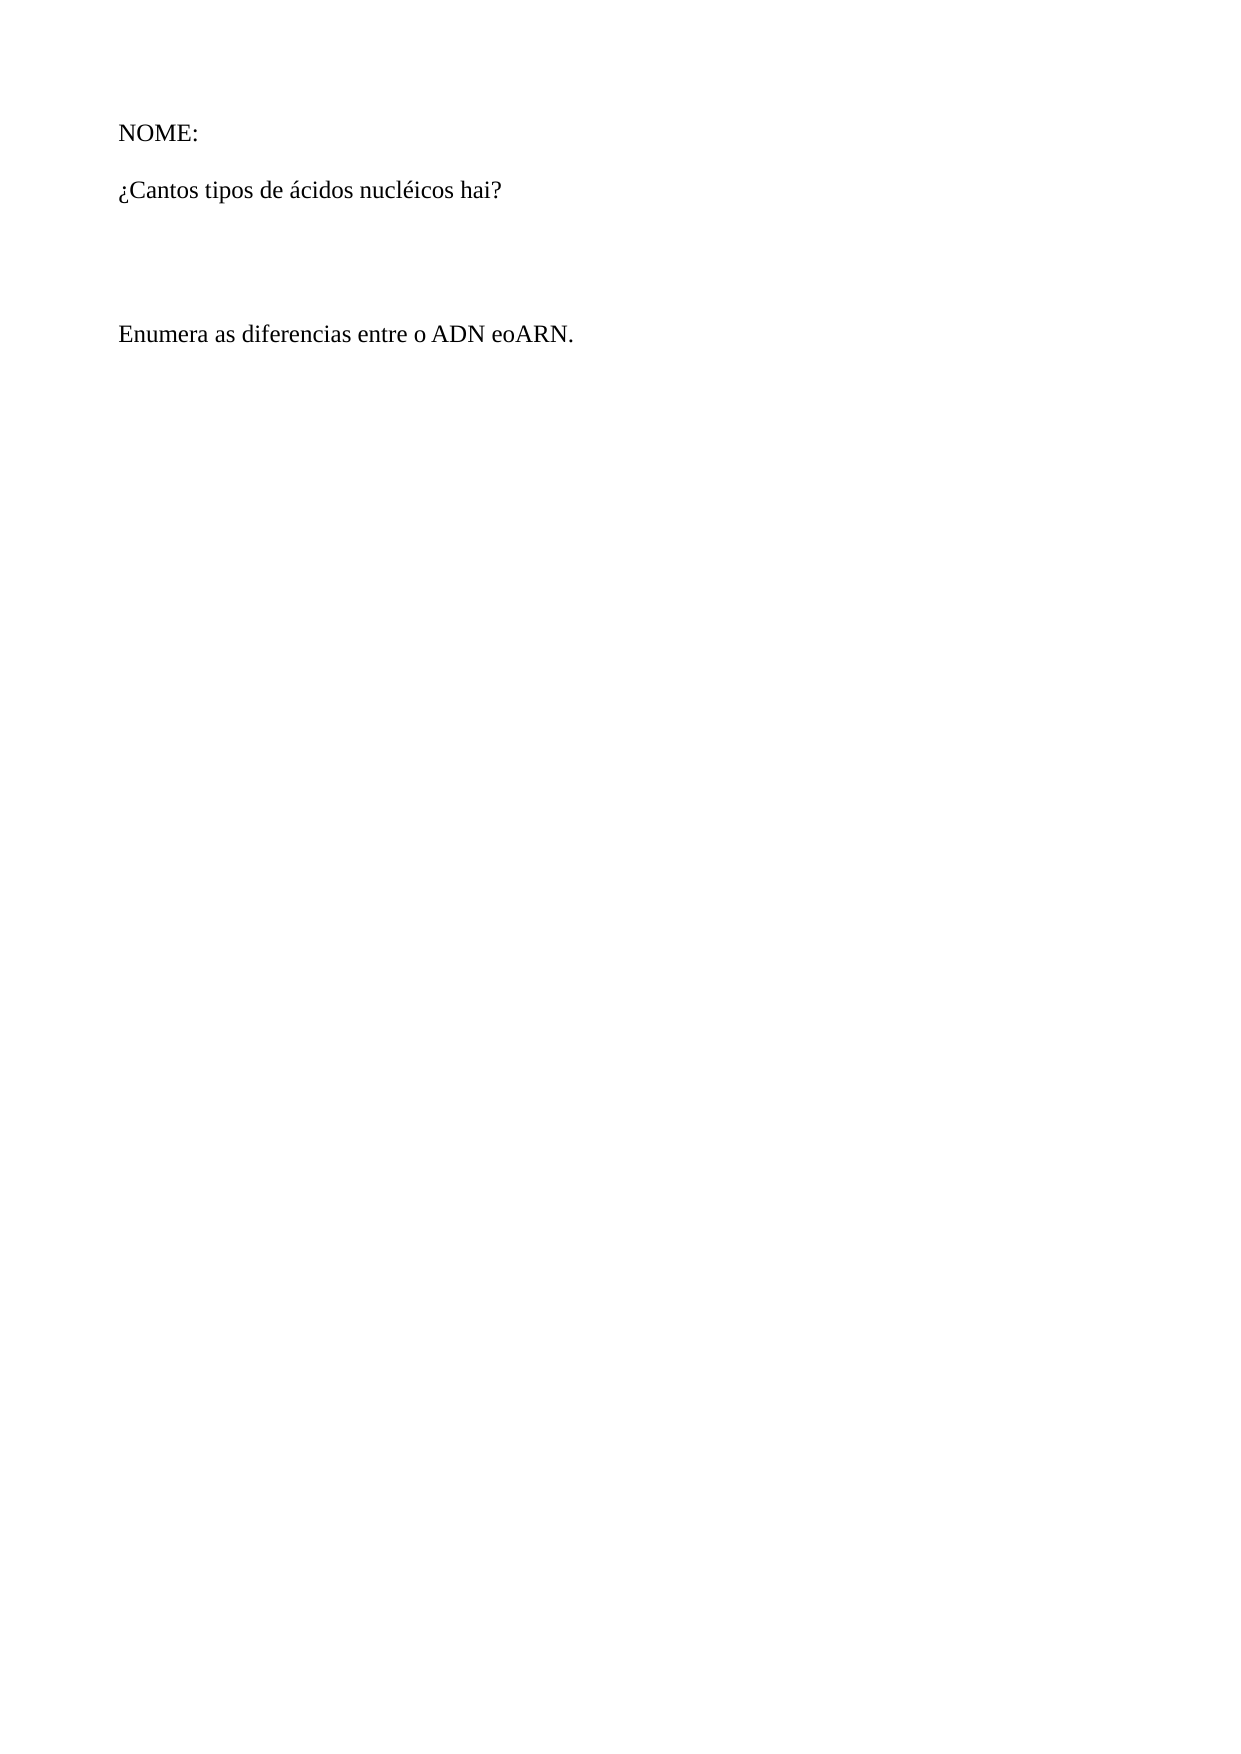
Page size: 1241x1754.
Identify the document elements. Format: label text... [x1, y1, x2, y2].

text NOME: [118, 118, 1122, 147]
text ¿Cantos tipos de ácidos nucléicos hai? [118, 176, 1122, 204]
text Enumera as diferencias entre o ADN eoARN. [118, 319, 1122, 348]
